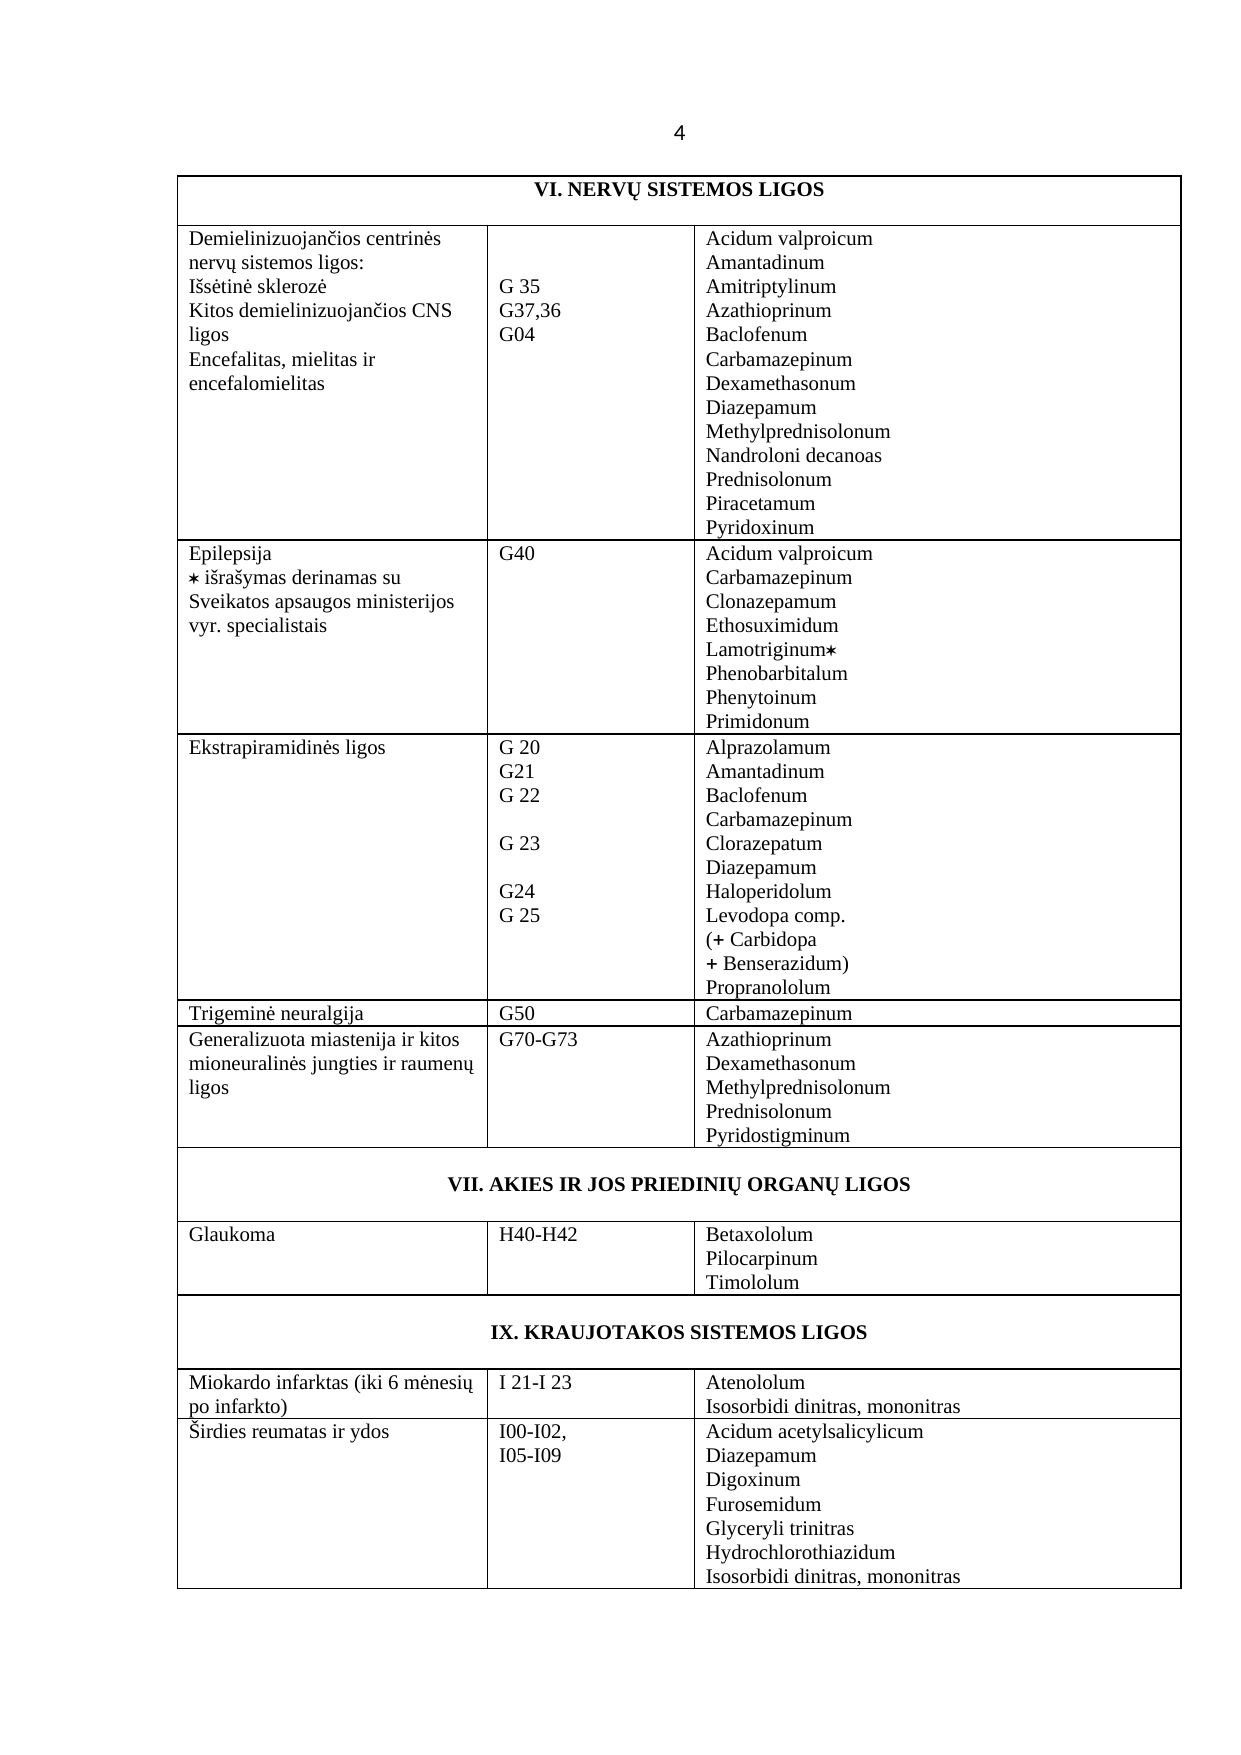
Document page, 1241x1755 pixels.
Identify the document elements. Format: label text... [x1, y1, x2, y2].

table_cell I 21-I 23 [488, 1370, 694, 1418]
table_cell G40 [488, 541, 694, 733]
table_cell Alprazolamum Amantadinum Baclofenum Carbamazepinum Clorazepatum Diazepamum Haloperidolum Levodopa comp. ( Carbidopa  Benserazidum) Propranololum [695, 735, 1180, 999]
table_cell Azathioprinum Dexamethasonum Methylprednisolonum Prednisolonum Pyridostigminum [695, 1027, 1180, 1147]
table_cell Miokardo infarktas (iki 6 mėnesių po infarkto) [178, 1370, 487, 1418]
table_cell Acidum valproicum Carbamazepinum Clonazepamum Ethosuximidum Lamotriginum Phenobarbitalum Phenytoinum Primidonum [695, 541, 1180, 733]
table_cell VII. AKIES IR JOS PRIEDINIŲ ORGANŲ LIGOS [178, 1148, 1180, 1221]
table_cell Betaxololum Pilocarpinum Timololum [695, 1222, 1180, 1294]
table_cell H40-H42 [488, 1222, 694, 1294]
table_cell Trigeminė neuralgija [178, 1001, 487, 1025]
table_cell Glaukoma [178, 1222, 487, 1294]
table_cell IX. KRAUJOTAKOS SISTEMOS LIGOS [178, 1296, 1180, 1368]
table_cell G70-G73 [488, 1027, 694, 1147]
table_cell G 35 G37,36 G04 [488, 226, 694, 539]
table_cell Epilepsija  išrašymas derinamas su Sveikatos apsaugos ministerijos vyr. specialistais [178, 541, 487, 733]
table_cell G 20 G21 G 22 G 23 G24 G 25 [488, 735, 694, 999]
table_cell Acidum acetylsalicylicum Diazepamum Digoxinum Furosemidum Glyceryli trinitras Hydrochlorothiazidum Isosorbidi dinitras, mononitras [695, 1419, 1180, 1588]
table_cell Demielinizuojančios centrinės nervų sistemos ligos: Išsėtinė sklerozė Kitos demielinizuojančios CNS ligos Encefalitas, mielitas ir encefalomielitas [178, 226, 487, 539]
table_cell Ekstrapiramidinės ligos [178, 735, 487, 999]
table_cell Carbamazepinum [695, 1001, 1180, 1025]
table_cell I00-I02, I05-I09 [488, 1419, 694, 1588]
table_cell Acidum valproicum Amantadinum Amitriptylinum Azathioprinum Baclofenum Carbamazepinum Dexamethasonum Diazepamum Methylprednisolonum Nandroloni decanoas Prednisolonum Piracetamum Pyridoxinum [695, 226, 1180, 539]
table_cell G50 [488, 1001, 694, 1025]
table_cell Generalizuota miastenija ir kitos mioneuralinės jungties ir raumenų ligos [178, 1027, 487, 1147]
table_cell VI. NERVŲ SISTEMOS LIGOS [178, 177, 1180, 224]
table_cell Atenololum Isosorbidi dinitras, mononitras [695, 1370, 1180, 1418]
table_cell Širdies reumatas ir ydos [178, 1419, 487, 1588]
